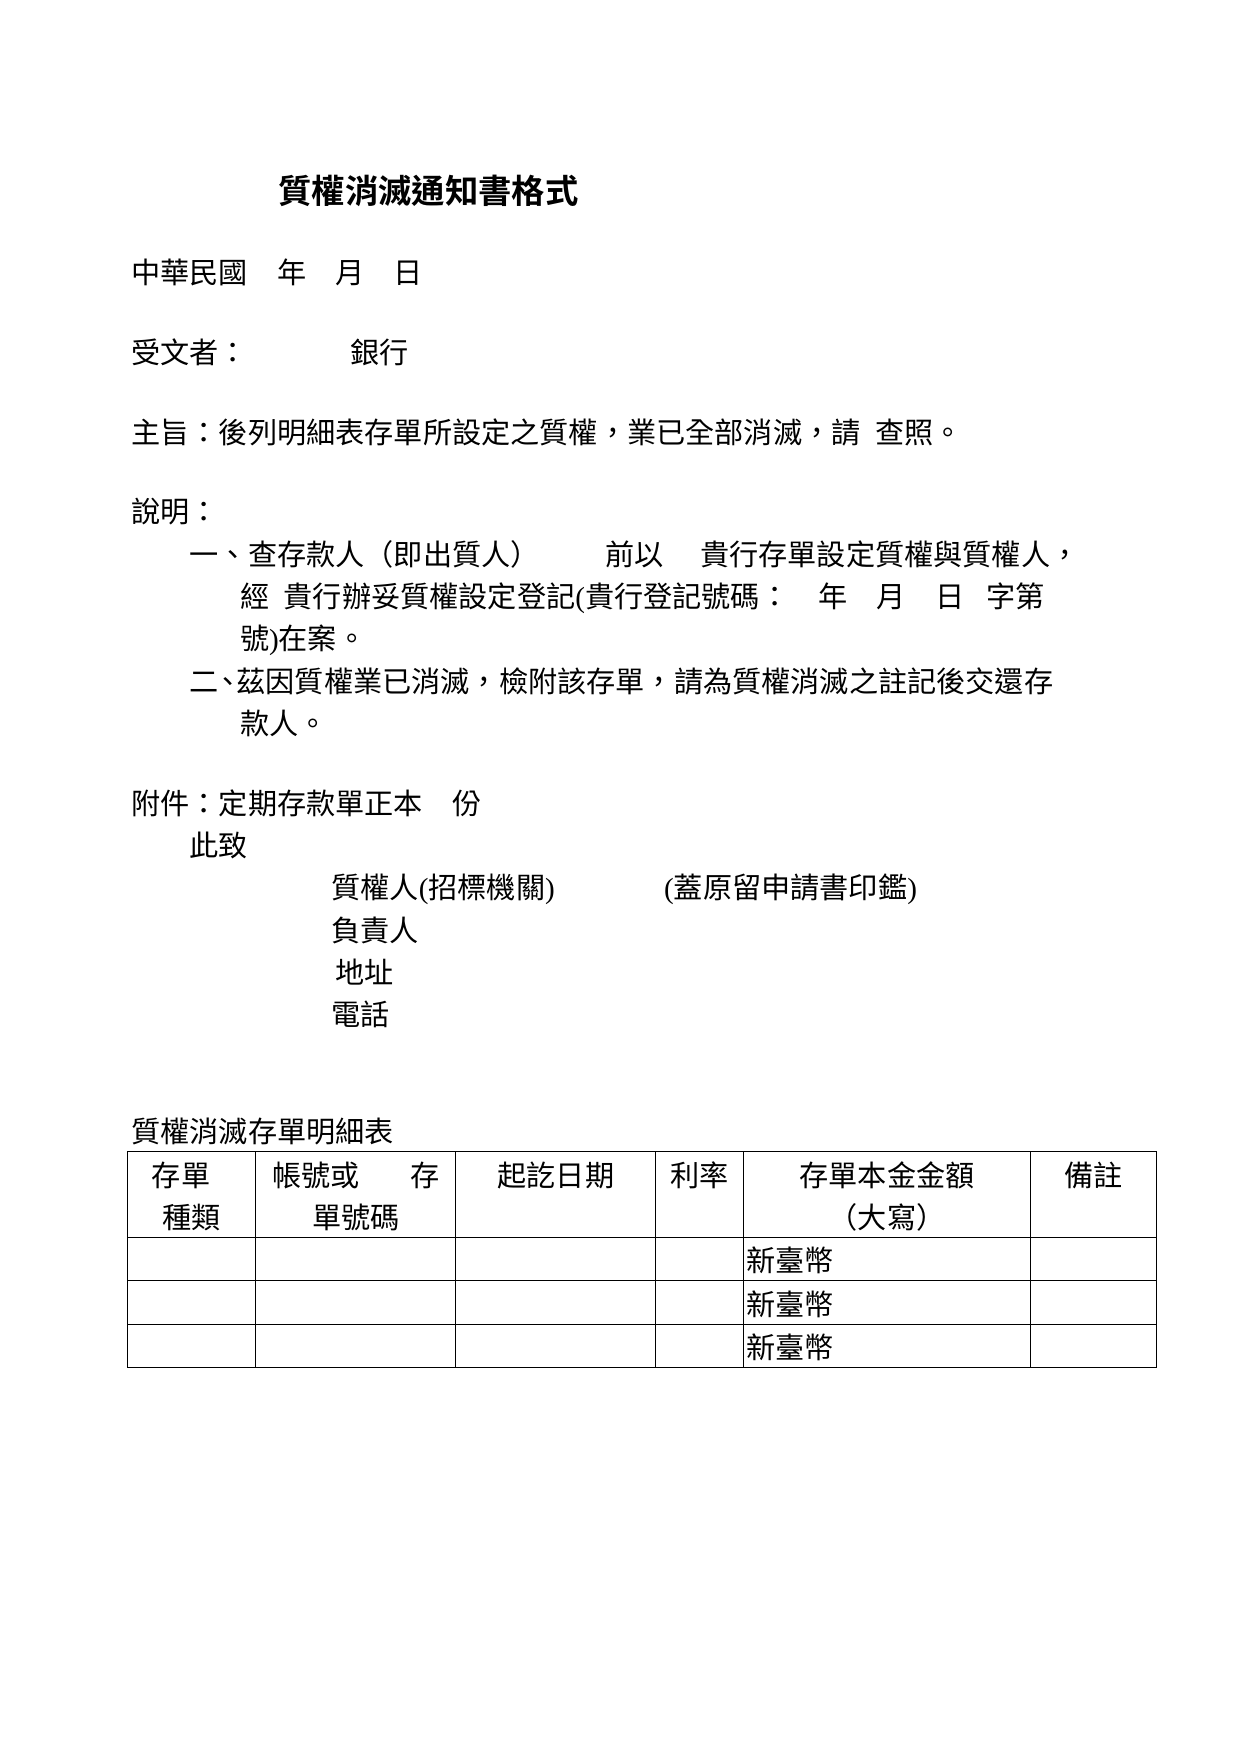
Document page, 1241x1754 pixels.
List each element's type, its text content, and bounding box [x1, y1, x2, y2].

table_cell [1031, 1281, 1156, 1323]
table_cell [656, 1325, 743, 1367]
table_cell [256, 1325, 455, 1367]
text 此致 [131, 822, 1053, 865]
table_cell [456, 1325, 655, 1367]
table_cell [256, 1238, 455, 1280]
table_cell [456, 1281, 655, 1323]
text 中華民國 年 月 日 [131, 249, 1053, 292]
table_header 利率 [656, 1152, 743, 1237]
text 二、茲因質權業已消滅，檢附該存單，請為質權消滅之註記後交還存款人。 [189, 658, 1053, 743]
table_cell [1031, 1238, 1156, 1280]
text 一、查存款人（即出質人） 前以 貴行存單設定質權與質權人，經 貴行辦妥質權設定登記(貴行登記號碼： 年 月 日 字第 號)在案。 [189, 531, 1053, 658]
table_cell [128, 1238, 255, 1280]
table_cell [456, 1238, 655, 1280]
text 主旨：後列明細表存單所設定之質權，業已全部消滅，請 查照。 [131, 409, 1053, 451]
table_header 存單 種類 [128, 1152, 255, 1237]
table_cell [656, 1238, 743, 1280]
table_header 起訖日期 [456, 1152, 655, 1237]
text 受文者： 銀行 [131, 329, 1053, 372]
text 說明： [131, 489, 1053, 531]
table_header 存單本金金額 （大寫） [744, 1152, 1030, 1237]
table_header 備註 [1031, 1152, 1156, 1237]
text 質權消滅通知書格式 [131, 164, 1053, 213]
text 負責人 [131, 907, 1053, 949]
text 質權消滅存單明細表 [131, 1109, 1053, 1151]
table_cell [1031, 1325, 1156, 1367]
table_cell 新臺幣 [744, 1325, 1030, 1367]
table_cell 新臺幣 [744, 1281, 1030, 1323]
text 質權人(招標機關) (蓋原留申請書印鑑) [131, 865, 1053, 907]
table_cell [656, 1281, 743, 1323]
text 地址 [131, 949, 1053, 992]
table_cell 新臺幣 [744, 1238, 1030, 1280]
table_header 帳號或 存單號碼 [256, 1152, 455, 1237]
table_cell [256, 1281, 455, 1323]
table_cell [128, 1325, 255, 1367]
table_cell [128, 1281, 255, 1323]
text 電話 [131, 992, 1053, 1034]
text 附件：定期存款單正本 份 [131, 780, 1053, 822]
